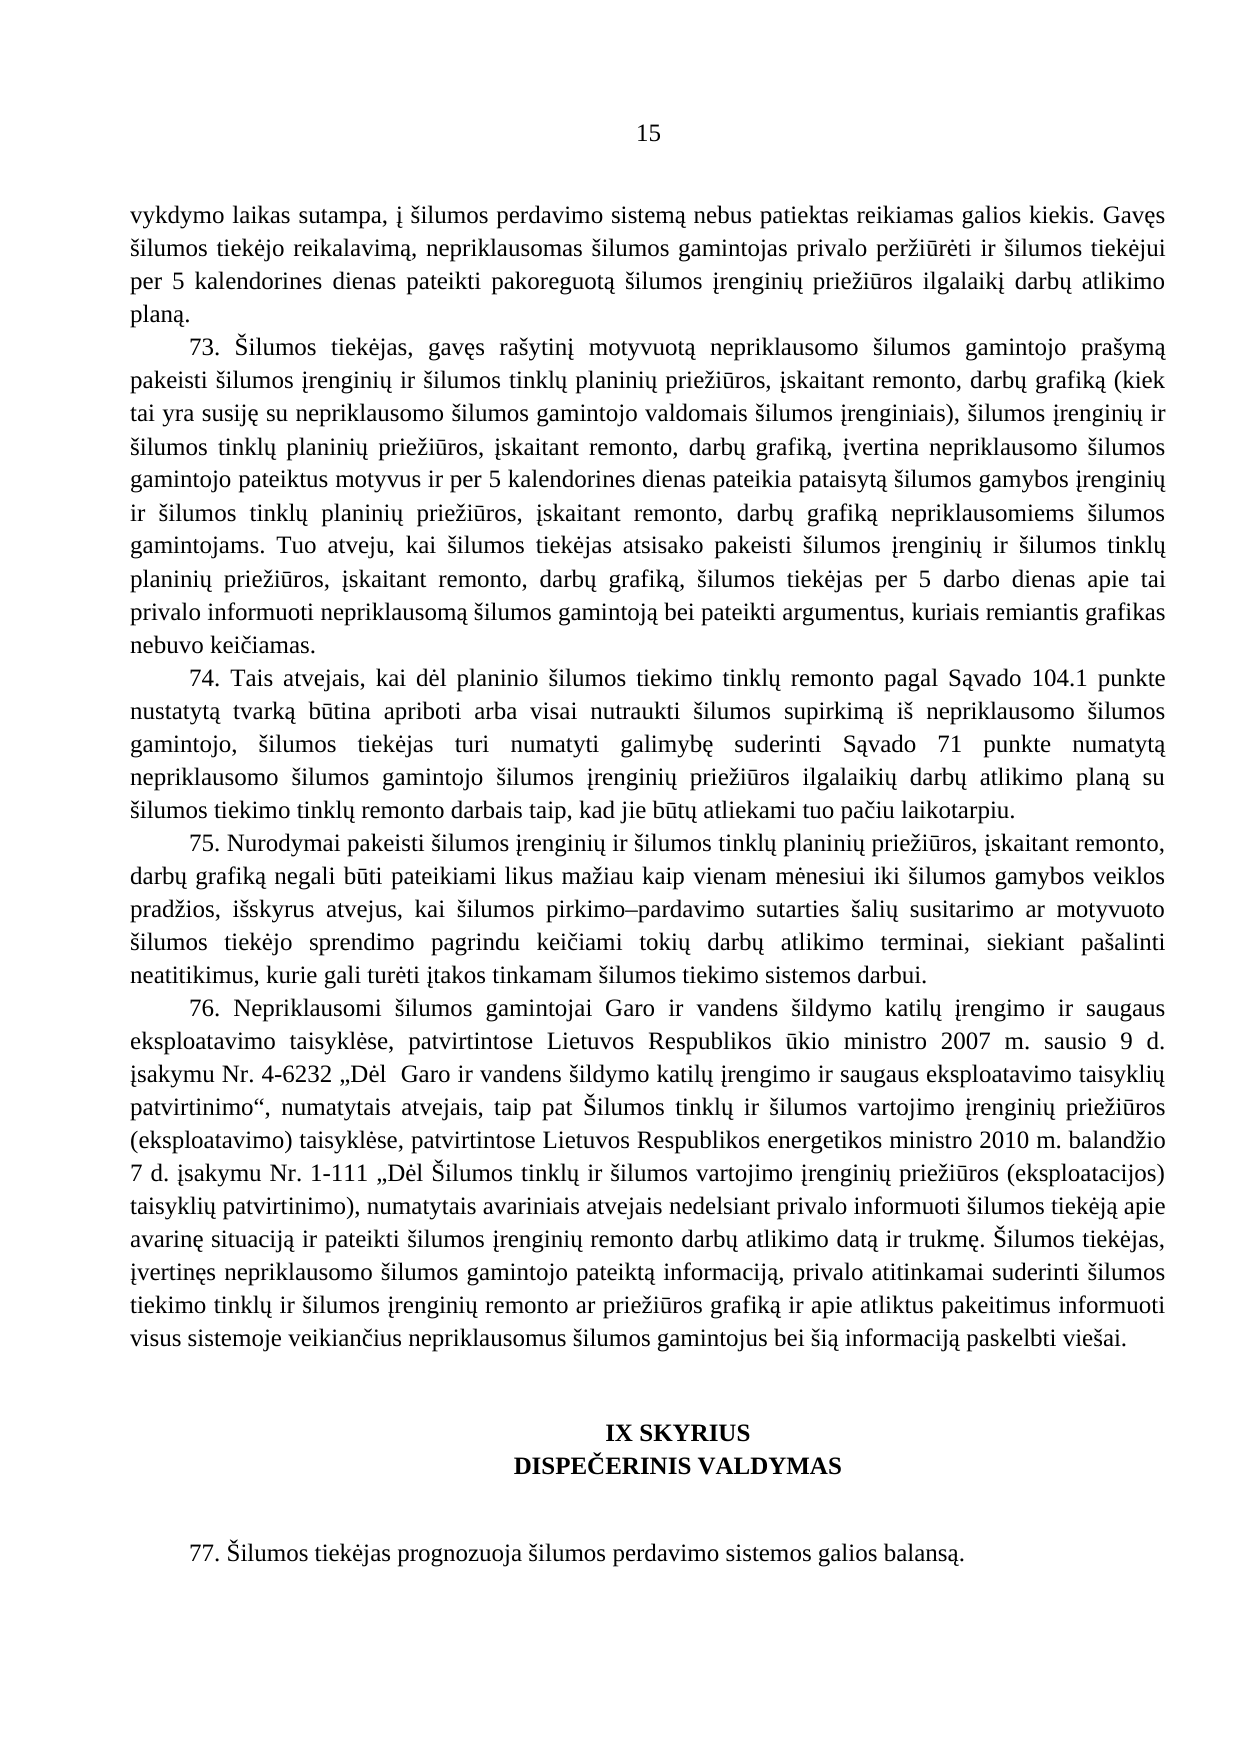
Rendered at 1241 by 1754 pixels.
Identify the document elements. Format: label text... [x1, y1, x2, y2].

text DISPEČERINIS VALDYMAS [130, 1451, 1167, 1480]
text 73. Šilumos tiekėjas, gavęs rašytinį motyvuotą nepriklausomo šilumos gamintojo prašymą pakeisti šilumos įrenginių ir šilumos tinklų planinių priežiūros, įskaitant remonto, darbų grafiką (kiek tai yra susiję su nepriklausomo šilumos gamintojo valdomais šilumos įrenginiais), šilumos įrenginių ir šilumos tinklų planinių priežiūros, įskaitant remonto, darbų grafiką, įvertina nepriklausomo šilumos gamintojo pateiktus motyvus ir per 5 kalendorines dienas pateikia pataisytą šilumos gamybos įrenginių ir šilumos tinklų planinių priežiūros, įskaitant remonto, darbų grafiką nepriklausomiems šilumos gamintojams. Tuo atveju, kai šilumos tiekėjas atsisako pakeisti šilumos įrenginių ir šilumos tinklų planinių priežiūros, įskaitant remonto, darbų grafiką, šilumos tiekėjas per 5 darbo dienas apie tai privalo informuoti nepriklausomą šilumos gamintoją bei pateikti argumentus, kuriais remiantis grafikas nebuvo keičiamas. [130, 332, 1167, 658]
text vykdymo laikas sutampa, į šilumos perdavimo sistemą nebus patiektas reikiamas galios kiekis. Gavęs šilumos tiekėjo reikalavimą, nepriklausomas šilumos gamintojas privalo peržiūrėti ir šilumos tiekėjui per 5 kalendorines dienas pateikti pakoreguotą šilumos įrenginių priežiūros ilgalaikį darbų atlikimo planą. [130, 200, 1167, 328]
text 77. Šilumos tiekėjas prognozuoja šilumos perdavimo sistemos galios balansą. [130, 1538, 1167, 1567]
text IX SKYRIUS [130, 1418, 1167, 1447]
text 75. Nurodymai pakeisti šilumos įrenginių ir šilumos tinklų planinių priežiūros, įskaitant remonto, darbų grafiką negali būti pateikiami likus mažiau kaip vienam mėnesiui iki šilumos gamybos veiklos pradžios, išskyrus atvejus, kai šilumos pirkimo–pardavimo sutarties šalių susitarimo ar motyvuoto šilumos tiekėjo sprendimo pagrindu keičiami tokių darbų atlikimo terminai, siekiant pašalinti neatitikimus, kurie gali turėti įtakos tinkamam šilumos tiekimo sistemos darbui. [130, 828, 1167, 989]
text 74. Tais atvejais, kai dėl planinio šilumos tiekimo tinklų remonto pagal Sąvado 104.1 punkte nustatytą tvarką būtina apriboti arba visai nutraukti šilumos supirkimą iš nepriklausomo šilumos gamintojo, šilumos tiekėjas turi numatyti galimybę suderinti Sąvado 71 punkte numatytą nepriklausomo šilumos gamintojo šilumos įrenginių priežiūros ilgalaikių darbų atlikimo planą su šilumos tiekimo tinklų remonto darbais taip, kad jie būtų atliekami tuo pačiu laikotarpiu. [130, 663, 1167, 823]
text 76. Nepriklausomi šilumos gamintojai Garo ir vandens šildymo katilų įrengimo ir saugaus eksploatavimo taisyklėse, patvirtintose Lietuvos Respublikos ūkio ministro 2007 m. sausio 9 d. įsakymu Nr. 4-6232 „Dėl Garo ir vandens šildymo katilų įrengimo ir saugaus eksploatavimo taisyklių patvirtinimo“, numatytais atvejais, taip pat Šilumos tinklų ir šilumos vartojimo įrenginių priežiūros (eksploatavimo) taisyklėse, patvirtintose Lietuvos Respublikos energetikos ministro 2010 m. balandžio 7 d. įsakymu Nr. 1-111 „Dėl Šilumos tinklų ir šilumos vartojimo įrenginių priežiūros (eksploatacijos) taisyklių patvirtinimo), numatytais avariniais atvejais nedelsiant privalo informuoti šilumos tiekėją apie avarinę situaciją ir pateikti šilumos įrenginių remonto darbų atlikimo datą ir trukmę. Šilumos tiekėjas, įvertinęs nepriklausomo šilumos gamintojo pateiktą informaciją, privalo atitinkamai suderinti šilumos tiekimo tinklų ir šilumos įrenginių remonto ar priežiūros grafiką ir apie atliktus pakeitimus informuoti visus sistemoje veikiančius nepriklausomus šilumos gamintojus bei šią informaciją paskelbti viešai. [130, 993, 1167, 1352]
